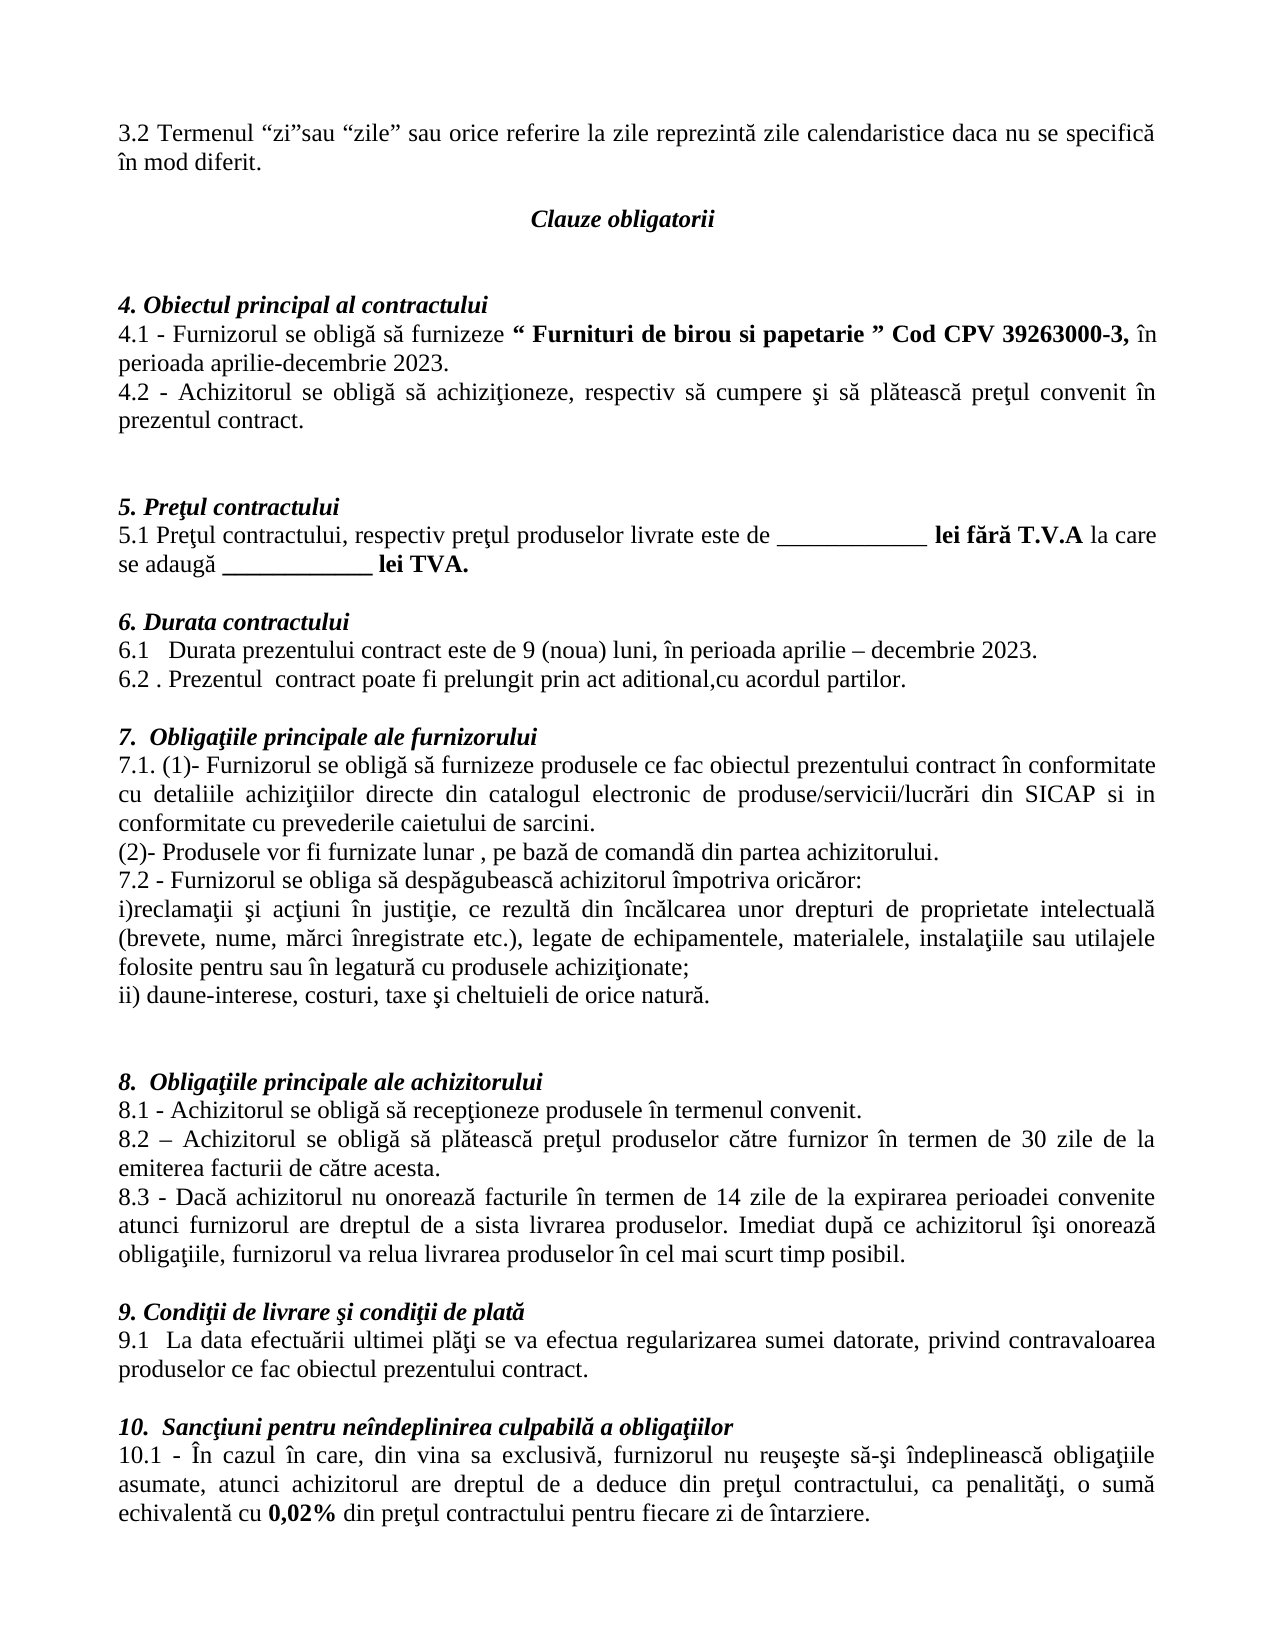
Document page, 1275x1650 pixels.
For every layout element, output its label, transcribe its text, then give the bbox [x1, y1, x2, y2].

text 7.1. (1)- Furnizorul se obligă să furnizeze produsele ce fac obiectul prezentului contract în conformitate cu detaliile achiziţiilor directe din catalogul electronic de produse/servicii/lucrări din SICAP si in conformitate cu prevederile caietului de sarcini. [118, 751, 1157, 837]
text 5. Preţul contractului [118, 492, 1157, 521]
text 8. Obligaţiile principale ale achizitorului [118, 1067, 1157, 1096]
text 7. Obligaţiile principale ale furnizorului [118, 722, 1157, 751]
text 9.1 La data efectuării ultimei plăţi se va efectua regularizarea sumei datorate, privind contravaloarea produselor ce fac obiectul prezentului contract. [118, 1326, 1157, 1383]
text 8.3 - Dacă achizitorul nu onorează facturile în termen de 14 zile de la expirarea perioadei convenite atunci furnizorul are dreptul de a sista livrarea produselor. Imediat după ce achizitorul îşi onorează obligaţiile, furnizorul va relua livrarea produselor în cel mai scurt timp posibil. [118, 1182, 1157, 1268]
text 6.1 Durata prezentului contract este de 9 (noua) luni, în perioada aprilie – decembrie 2023. [118, 636, 1157, 664]
text 4. Obiectul principal al contractului [118, 291, 1157, 319]
text 8.1 - Achizitorul se obligă să recepţioneze produsele în termenul convenit. [118, 1096, 1157, 1124]
text i)reclamaţii şi acţiuni în justiţie, ce rezultă din încălcarea unor drepturi de proprietate intelectuală (brevete, nume, mărci înregistrate etc.), legate de echipamentele, materialele, instalaţiile sau utilajele folosite pentru sau în legatură cu produsele achiziţionate; [118, 894, 1157, 981]
text (2)- Produsele vor fi furnizate lunar , pe bază de comandă din partea achizitorului. [118, 837, 1157, 866]
text 5.1 Preţul contractului, respectiv preţul produselor livrate este de ____________ lei fără T.V.A la care se adaugă ____________ lei TVA. [118, 521, 1157, 578]
text 6.2 . Prezentul contract poate fi prelungit prin act aditional,cu acordul partilor. [118, 664, 1157, 693]
text Clauze obligatorii [413, 204, 1157, 233]
text 6. Durata contractului [118, 607, 1157, 636]
text 10.1 - În cazul în care, din vina sa exclusivă, furnizorul nu reuşeşte să-şi îndeplinească obligaţiile asumate, atunci achizitorul are dreptul de a deduce din preţul contractului, ca penalităţi, o sumă echivalentă cu 0,02% din preţul contractului pentru fiecare zi de întarziere. [118, 1441, 1157, 1527]
text 7.2 - Furnizorul se obliga să despăgubească achizitorul împotriva oricăror: [118, 866, 1157, 894]
text 9. Condiţii de livrare şi condiţii de plată [118, 1297, 1157, 1326]
text 4.1 - Furnizorul se obligă să furnizeze “ Furnituri de birou si papetarie ” Cod CPV 39263000-3, în perioada aprilie-decembrie 2023. [118, 319, 1157, 377]
text 4.2 - Achizitorul se obligă să achiziţioneze, respectiv să cumpere şi să plătească preţul convenit în prezentul contract. [118, 377, 1157, 434]
text 3.2 Termenul “zi”sau “zile” sau orice referire la zile reprezintă zile calendaristice daca nu se specifică în mod diferit. [118, 118, 1157, 176]
text 8.2 – Achizitorul se obligă să plătească preţul produselor către furnizor în termen de 30 zile de la emiterea facturii de către acesta. [118, 1124, 1157, 1182]
text ii) daune-interese, costuri, taxe şi cheltuieli de orice natură. [118, 981, 1157, 1009]
text 10. Sancţiuni pentru neîndeplinirea culpabilă a obligaţiilor [118, 1412, 1157, 1441]
